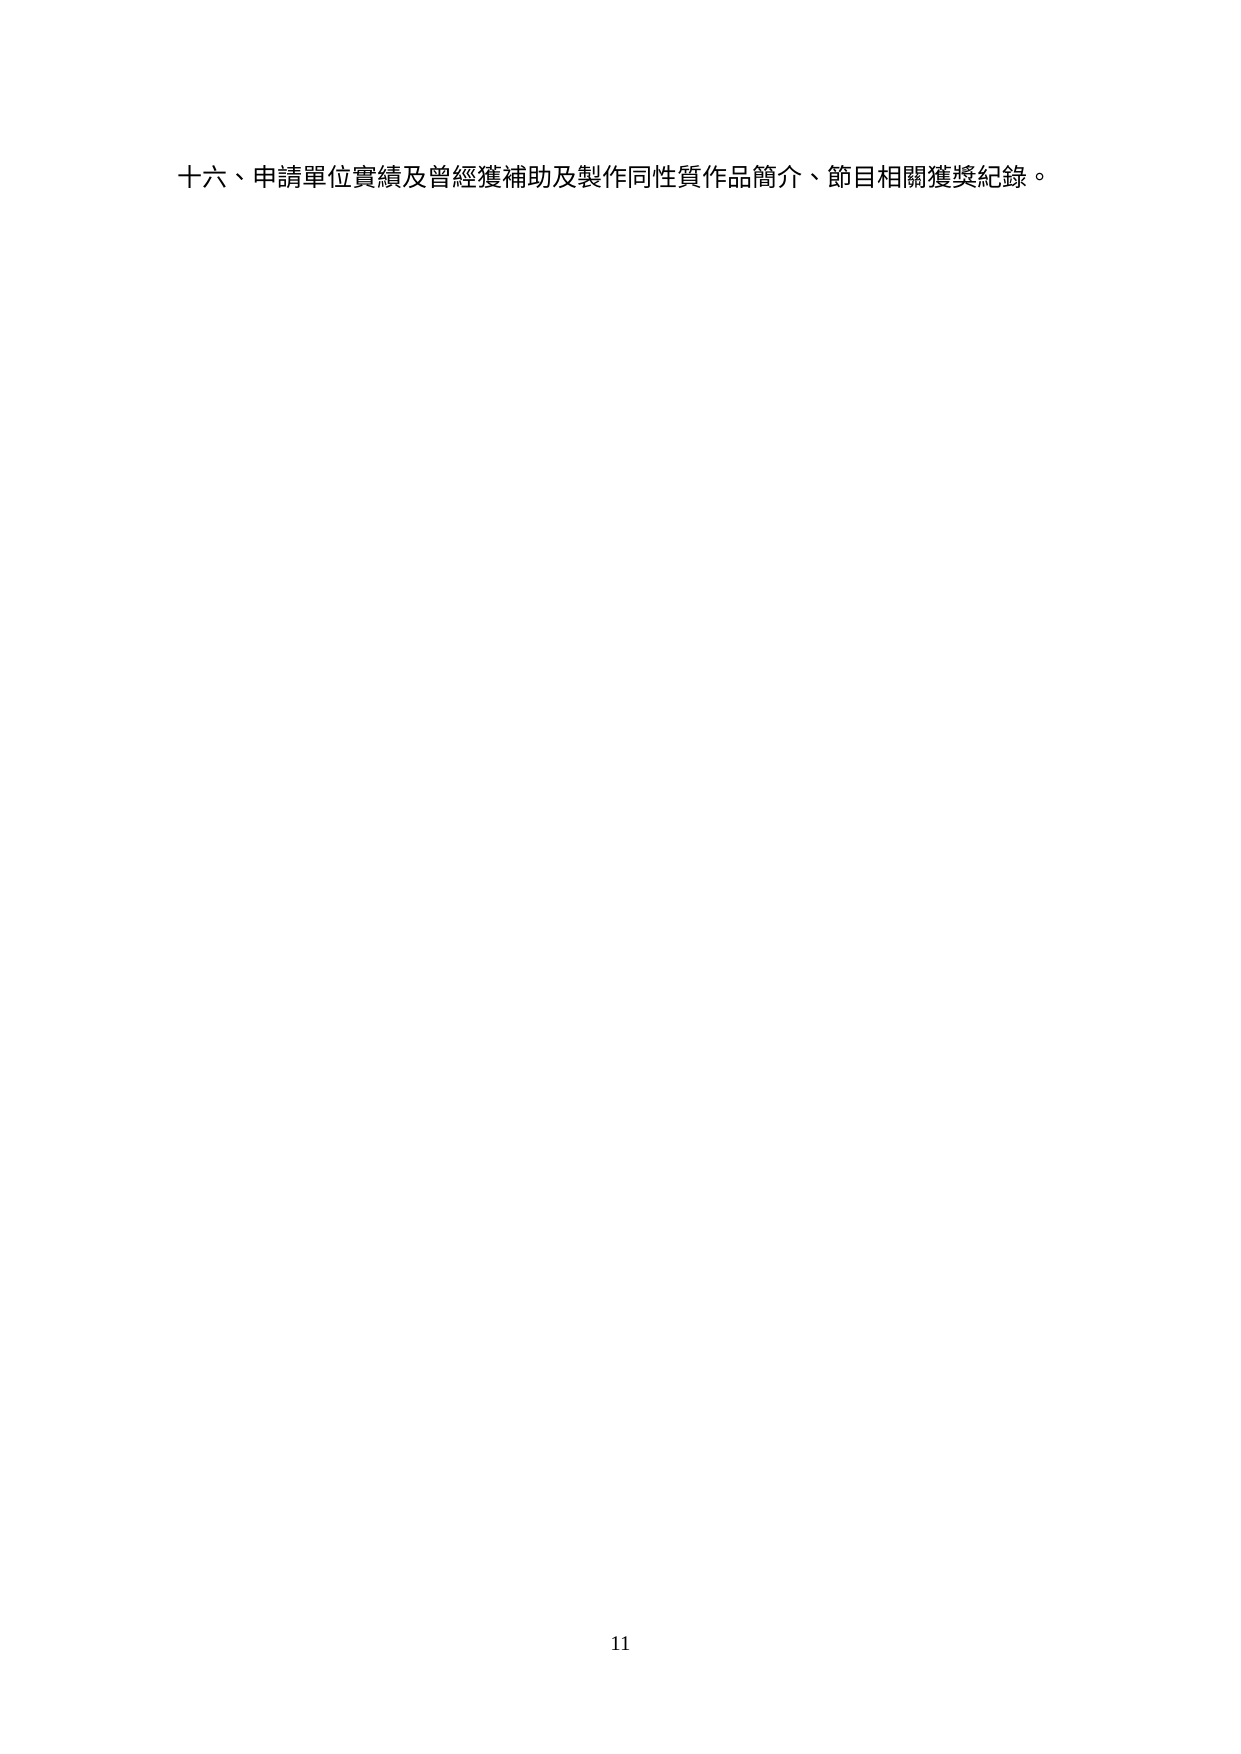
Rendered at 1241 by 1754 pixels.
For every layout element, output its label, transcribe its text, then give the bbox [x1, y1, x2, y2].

text 十六、申請單位實績及曾經獲補助及製作同性質作品簡介、節目相關獲獎紀錄。 [177, 148, 1063, 196]
